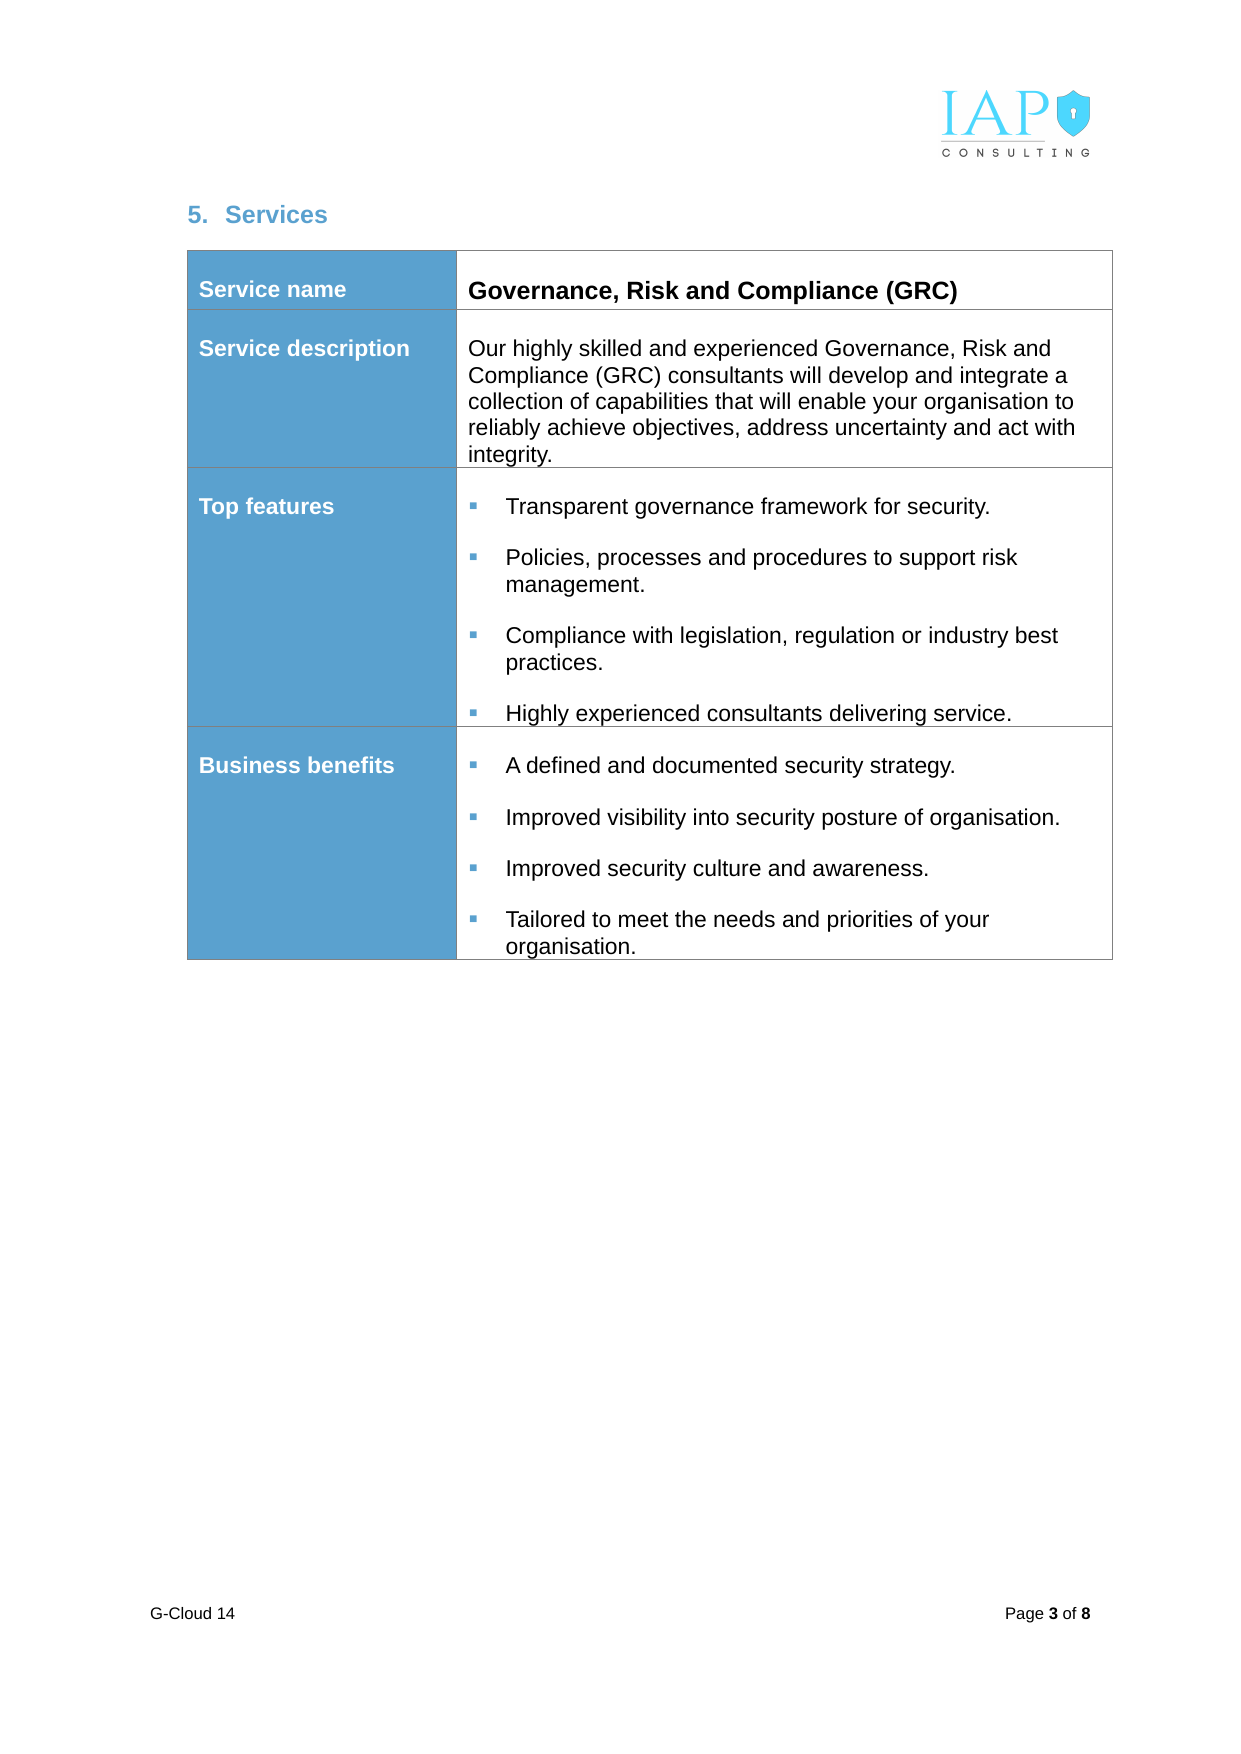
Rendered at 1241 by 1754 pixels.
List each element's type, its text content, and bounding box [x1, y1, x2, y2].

table_cell Top features [188, 468, 456, 726]
table_cell A defined and documented security strategy. Improved visibility into security posture of organisation. Improved security culture and awareness. Tailored to meet the needs and priorities of your organisation. [457, 727, 1112, 959]
table_cell Business benefits [188, 727, 456, 959]
table_header Service name [188, 251, 456, 309]
list Services [187, 201, 1090, 229]
table_header Governance, Risk and Compliance (GRC) [457, 251, 1112, 309]
table_cell Transparent governance framework for security. Policies, processes and procedures to support risk management. Compliance with legislation, regulation or industry best practices. Highly experienced consultants delivering service. [457, 468, 1112, 726]
table_cell Our highly skilled and experienced Governance, Risk and Compliance (GRC) consultants will develop and integrate a collection of capabilities that will enable your organisation to reliably achieve objectives, address uncertainty and act with integrity. [457, 310, 1112, 467]
table_cell Service description [188, 310, 456, 467]
